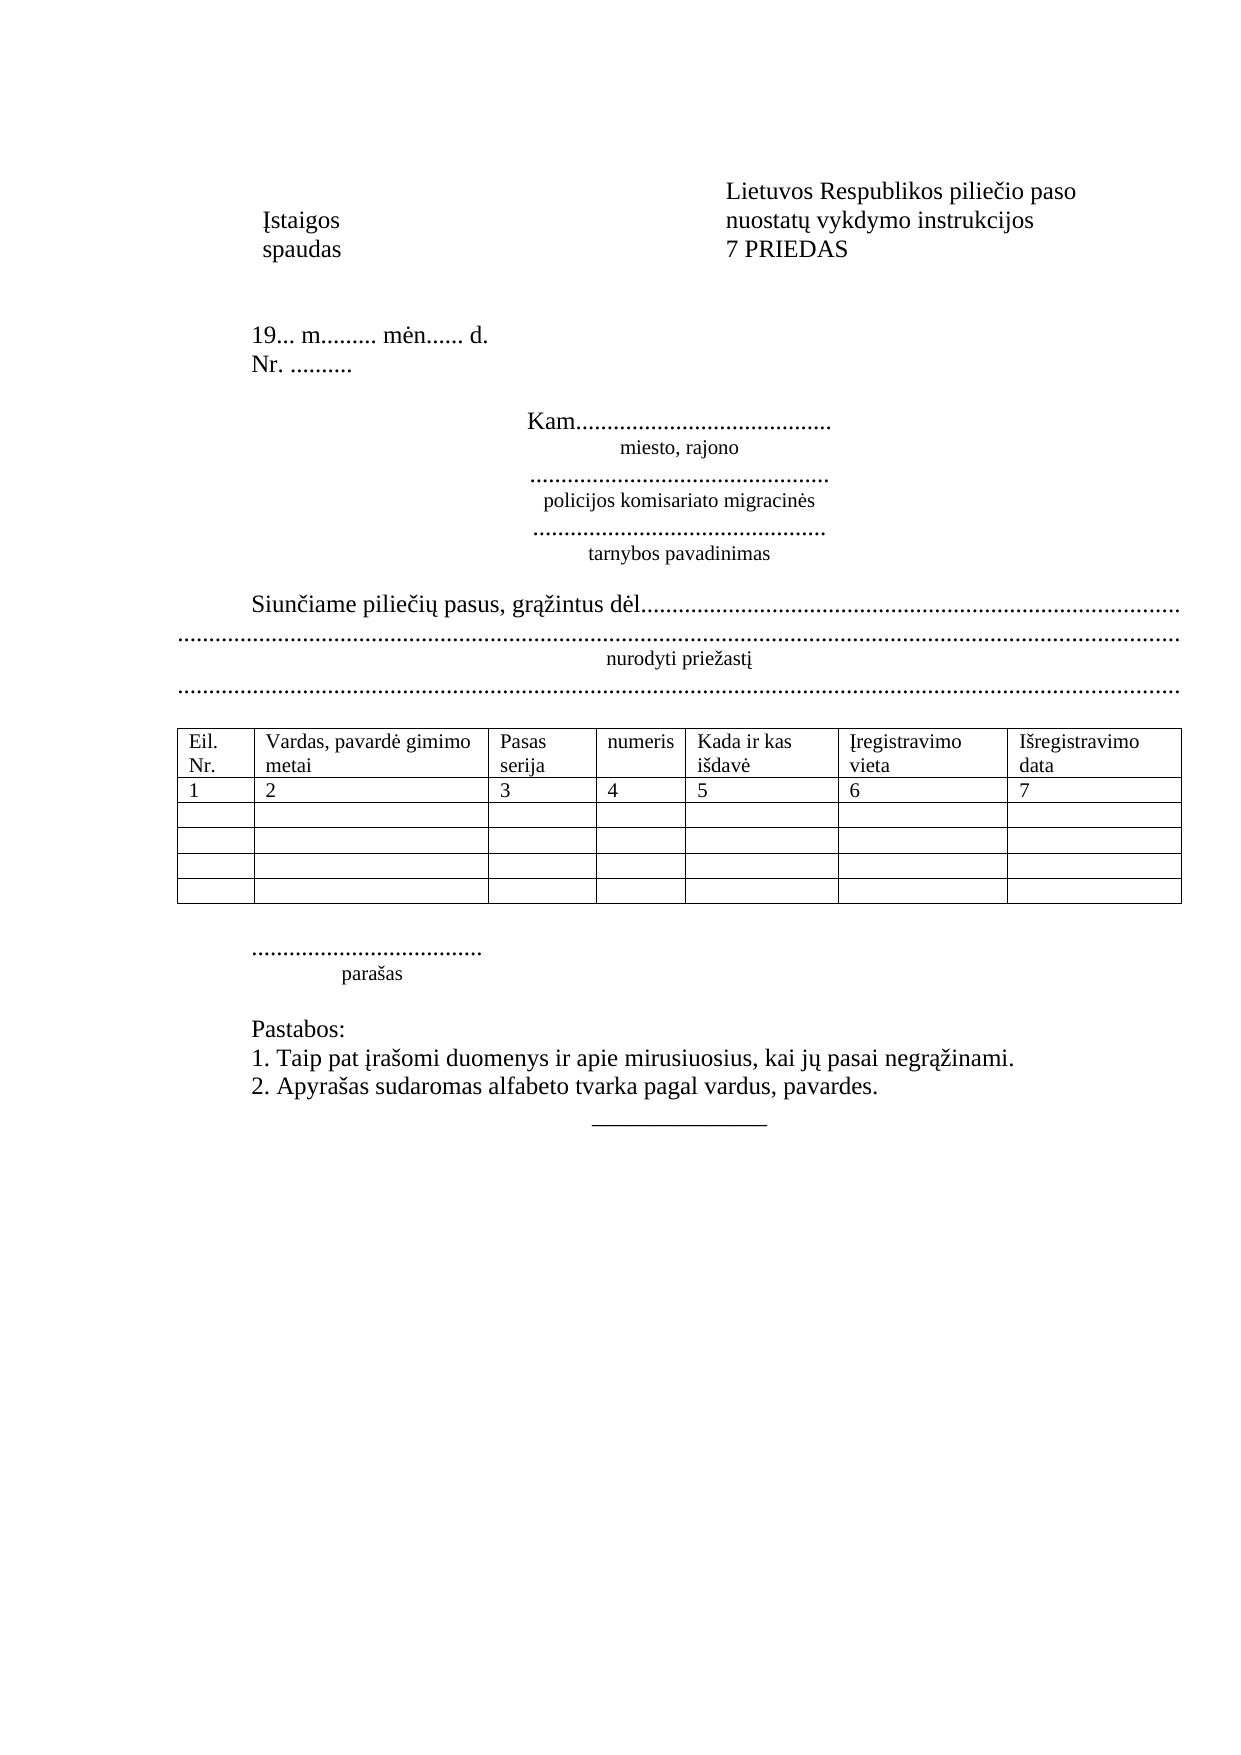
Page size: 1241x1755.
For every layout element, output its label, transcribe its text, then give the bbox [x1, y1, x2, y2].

table_header Vardas, pavardė gimimo metai [255, 729, 488, 777]
text Pastabos: [177, 1014, 1181, 1043]
table_cell spaudas [177, 234, 714, 263]
table_cell 3 [489, 778, 596, 802]
table_header Įregistravimo vieta [839, 729, 1007, 777]
table_cell nuostatų vykdymo instrukcijos [714, 205, 1181, 234]
table_header Kada ir kas išdavė [686, 729, 838, 777]
table_cell Įstaigos [177, 205, 714, 234]
table_cell [839, 854, 1007, 877]
table_cell [178, 828, 254, 852]
text ..................................... [177, 932, 1181, 961]
table_cell [489, 879, 596, 903]
text Siunčiame piliečių pasus, grąžintus dėl [177, 589, 1181, 618]
table_cell [686, 854, 838, 877]
table_cell [597, 828, 685, 852]
text Kam......................................... [177, 406, 1181, 435]
table_header Eil. Nr. [178, 729, 254, 777]
table_cell [686, 879, 838, 903]
table_cell [489, 828, 596, 852]
table_cell [255, 854, 488, 877]
table_cell [1008, 828, 1181, 852]
table_header Lietuvos Respublikos piliečio paso [714, 176, 1181, 205]
table_cell [597, 803, 685, 827]
text tarnybos pavadinimas [177, 541, 1181, 565]
text 19... m......... mėn...... d. [177, 320, 1181, 349]
table_cell 4 [597, 778, 685, 802]
table_cell [1008, 879, 1181, 903]
text ................................................ [177, 459, 1181, 488]
table_cell [489, 854, 596, 877]
table_cell 1 [178, 778, 254, 802]
table_cell [255, 828, 488, 852]
table_header Pasas serija [489, 729, 596, 777]
table_cell [839, 828, 1007, 852]
table_cell [686, 803, 838, 827]
table_cell [1008, 803, 1181, 827]
table_cell [178, 879, 254, 903]
table_cell [1008, 854, 1181, 877]
text 2. Apyrašas sudaromas alfabeto tvarka pagal vardus, pavardes. [177, 1071, 1181, 1100]
table_cell [255, 803, 488, 827]
text ............................................... [177, 512, 1181, 541]
text ______________ [177, 1100, 1181, 1129]
text parašas [177, 961, 1181, 985]
table_cell [178, 854, 254, 877]
table_cell [686, 828, 838, 852]
table_cell 6 [839, 778, 1007, 802]
table_header [177, 176, 714, 205]
table_cell 7 [1008, 778, 1181, 802]
text nurodyti priežastį [177, 646, 1181, 670]
text 1. Taip pat įrašomi duomenys ir apie mirusiuosius, kai jų pasai negrąžinami. [177, 1043, 1181, 1071]
table_header numeris [597, 729, 685, 777]
text policijos komisariato migracinės [177, 488, 1181, 512]
table_cell [178, 803, 254, 827]
table_cell [839, 803, 1007, 827]
table_cell [255, 879, 488, 903]
text Nr. .......... [177, 349, 1181, 378]
table_cell [597, 854, 685, 877]
table_cell [839, 879, 1007, 903]
table_cell 5 [686, 778, 838, 802]
table_cell 2 [255, 778, 488, 802]
table_header Išregistravimo data [1008, 729, 1181, 777]
table_cell 7 PRIEDAS [714, 234, 1181, 263]
table_cell [489, 803, 596, 827]
table_cell [597, 879, 685, 903]
text miesto, rajono [177, 435, 1181, 459]
